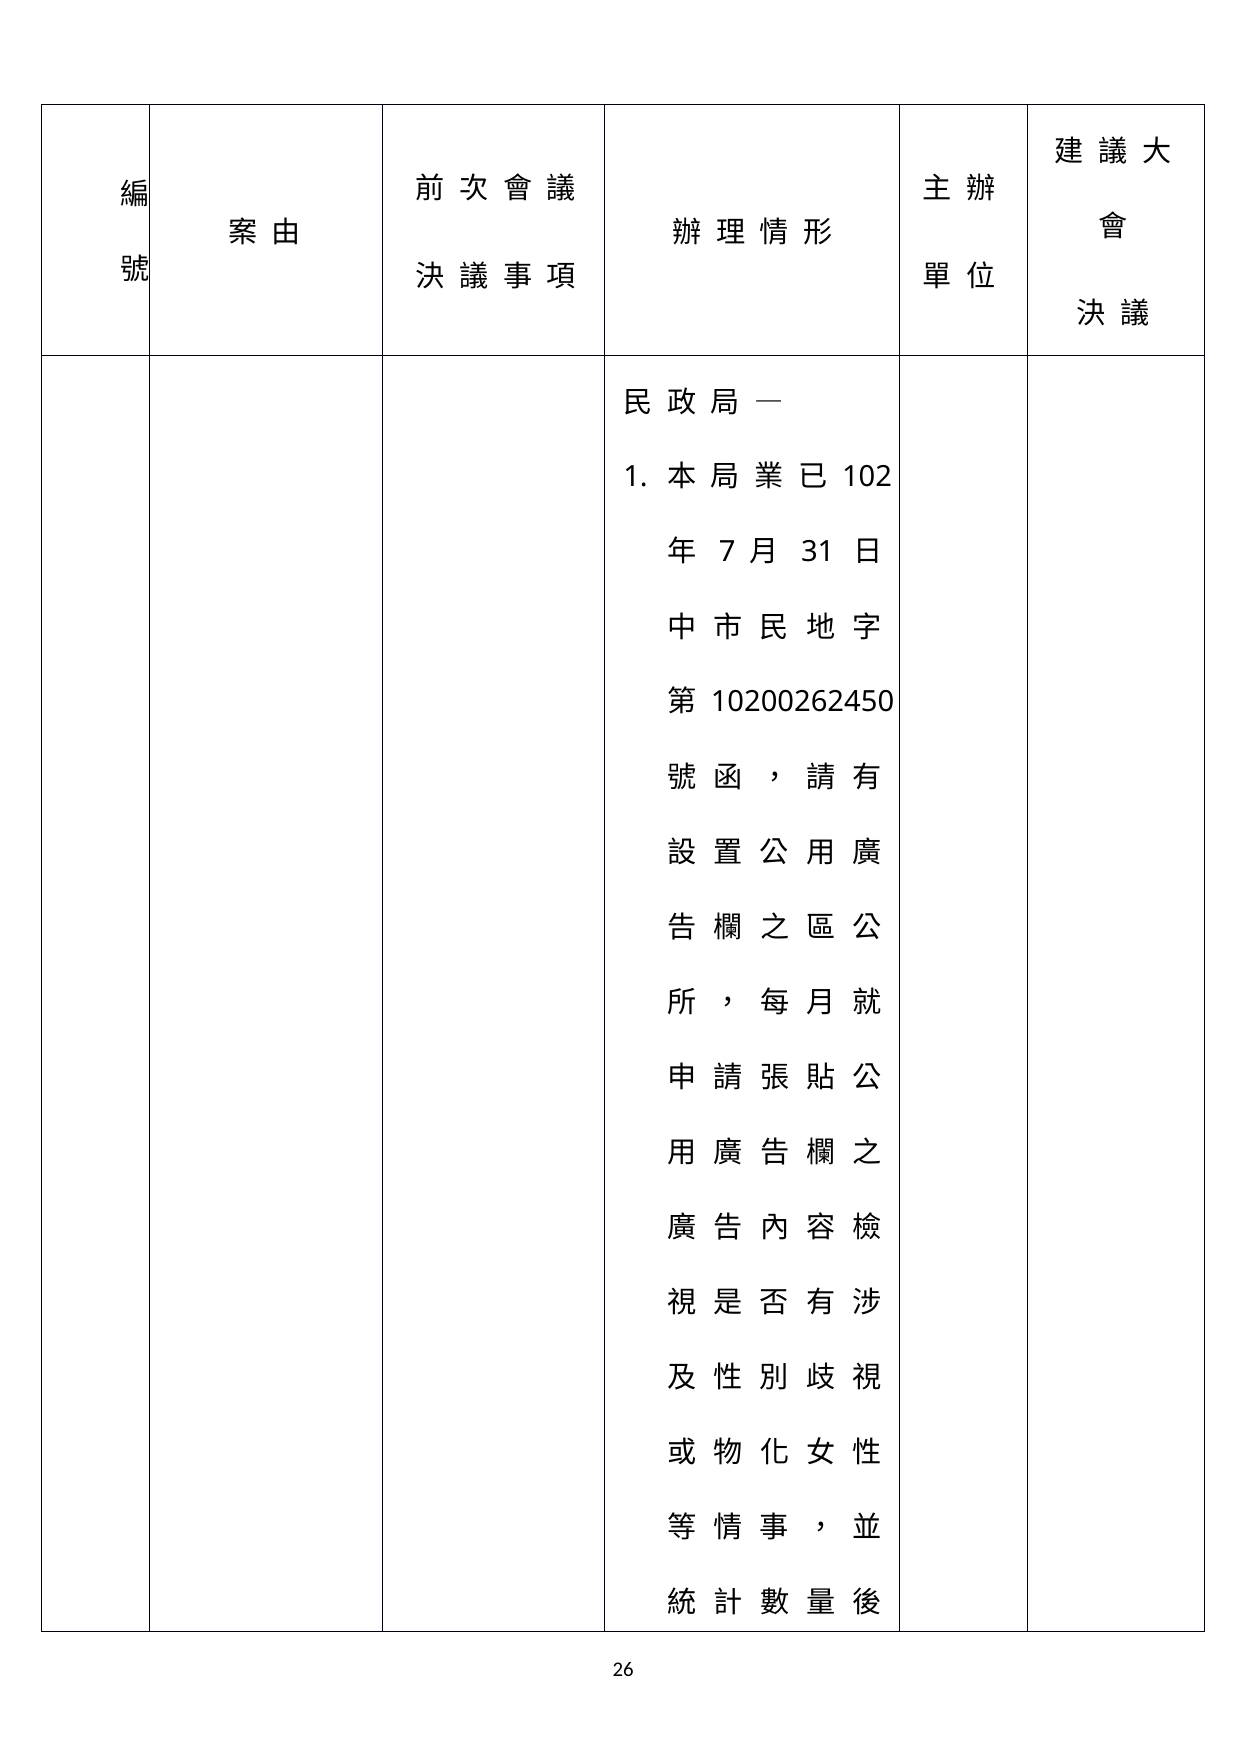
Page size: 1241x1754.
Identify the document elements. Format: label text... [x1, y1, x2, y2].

table_header 建議大會 決議 [1028, 105, 1204, 354]
table_header 前次會議 決議事項 [383, 105, 604, 354]
table_cell [900, 356, 1027, 1631]
table_header 主辦 單位 [900, 105, 1027, 354]
table_cell [1028, 356, 1204, 1631]
table_cell [150, 356, 382, 1631]
table_header 編號 [42, 105, 149, 354]
table_cell 請都發局、環保局、民政局依所訂法規或中央法規規定辦理。 有關都發局書面答覆內容的第(一)項，並未涉及教育局業務，請將「本府教育局」五個字刪除。 [383, 356, 604, 1631]
table_cell [42, 356, 149, 1631]
table_header 案由 [150, 105, 382, 354]
table_cell 環保局-- 依「臺中市路燈桿懸掛廣告物管理自治條例」相關規定，本局權責為受理路燈桿懸掛廣告物申請業務。 有關路燈桿懸掛廣告物內容審核事宜，本局將於受理相關申請案後進行旗樣審核，倘涉違反社會良風俗、不雅或涉性別歧視等情事，本局將退請申請單位改善。經查本(103)年度截至8月14日止，本局受理之相關申請案件並未發現前開情事。 都發局— 本局轄管固著於建物牆面之廣告物尺寸等設置審查事宜，廣告內容為各目的事業主管機關權責，非本局轄管，故本局不會主動稽查廣告內容，先予敘明。倘申請廣告物許可涉及性別歧視者，本局將配合會辦目的事業主管機關意見後，始核發廣告物許可證。 103年1月~6月清除違規招牌廣告數量為74件。 有關廣告內容涉及性別歧視及成立性別歧視管道單一窗口或專線，為各目的事業主管機關權責，無涉本局權責；廣告內容倘涉及違規設置廣告物(固著於建物牆面或空地樹立)本局配合優先處理。 民政局— 本局業已102年7月31日中市民地字第10200262450號函，請有設置公用廣告欄之區公所，每月就申請張貼公用廣告欄之廣告內容檢視是否有涉及性別歧視或物化女性等情事，並統計數量後於次月5日前函送本局彙辦。 依各相關區公所函送月報表資料顯示，截至103年7月底為止，廣告內容涉及性別歧視計有13件，原因皆為租屋限女性。惟前揭設限，有其個別需求之考量，是否涉及性別歧視，容或有不同之見解，本局將請區公所在受理申請張貼廣告時，輔導刊登單位應避免性別歧視，若遭民眾檢舉有性別歧視，亦請勸導刊登單位改善，俾建構性別平等之友善環境。 [605, 356, 899, 1631]
table_header 辦理情形 [605, 105, 899, 354]
